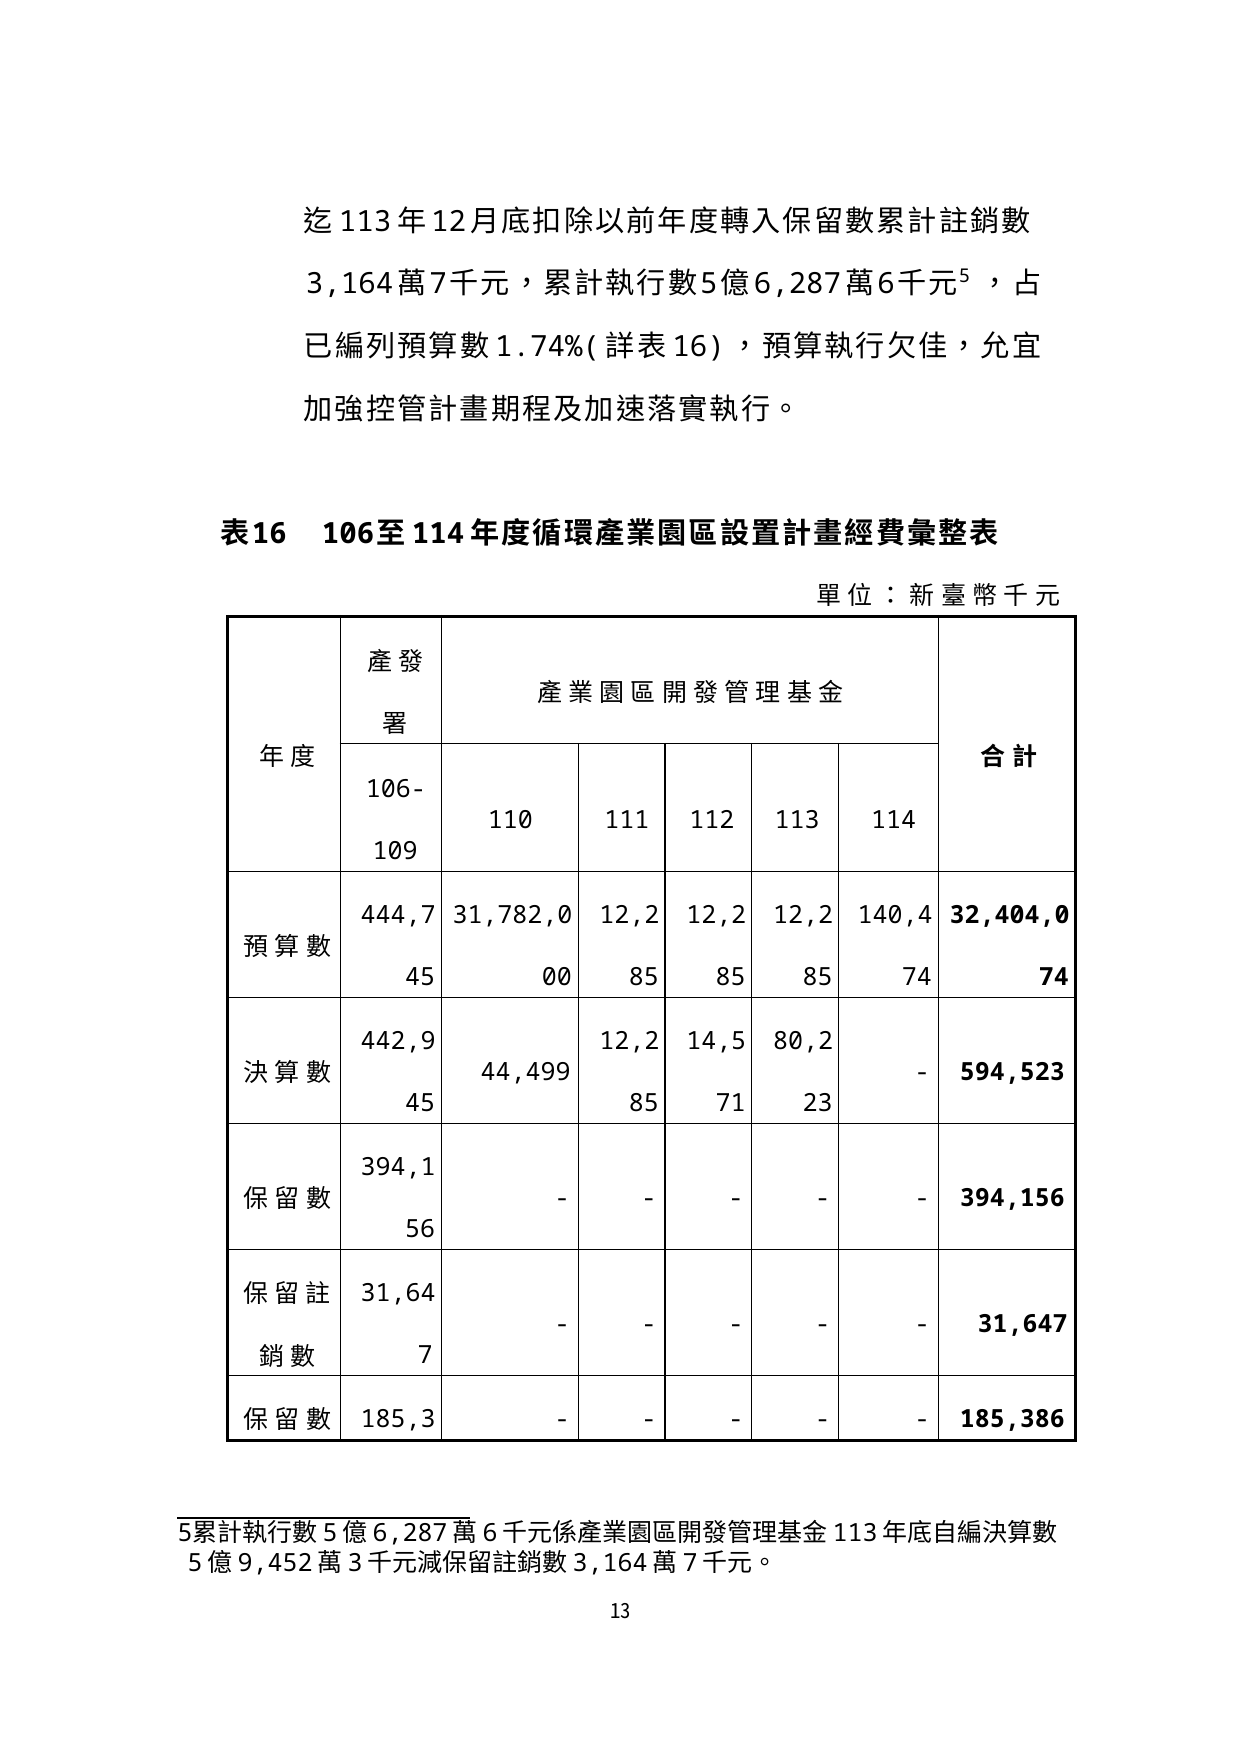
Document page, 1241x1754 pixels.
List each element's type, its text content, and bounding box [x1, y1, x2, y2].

table_cell 111 [579, 744, 664, 871]
table_cell 31,782,000 [442, 872, 578, 997]
table_cell 32,404,074 [939, 872, 1074, 997]
table_cell 12,285 [666, 872, 751, 997]
table_cell 106-109 [341, 744, 441, 871]
table_cell 185,386 [939, 1376, 1074, 1439]
table_cell - [442, 1376, 578, 1439]
table_cell 12,285 [579, 872, 664, 997]
table_cell - [839, 1124, 938, 1249]
table_cell - [442, 1250, 578, 1375]
table_cell - [579, 1376, 664, 1439]
table_cell 394,156 [341, 1124, 441, 1249]
table_cell - [666, 1250, 751, 1375]
table_cell 保留數 [229, 1376, 340, 1439]
text 累計執行數5億6,287萬6千元係產業園區開發管理基金113年底自編決算數5億9,452萬3千元減保留註銷數3,164萬7千元。 [177, 1518, 1063, 1577]
text 表16 106至114年度循環產業園區設置計畫經費彙整表 [198, 490, 1063, 552]
table_cell - [666, 1376, 751, 1439]
table_cell 保留註銷數 [229, 1250, 340, 1375]
table_cell - [579, 1250, 664, 1375]
table_cell 444,745 [341, 872, 441, 997]
table_cell - [752, 1376, 838, 1439]
text 本計畫原預計於109年6月辦理環評公開說明會，因當地民眾主張「先遷村、再開發」而取消，113年9月配合高雄市政府辦理意願調查，民眾同意遷村，刻正由經濟部辦理二階段環評作業及申請園區設置作業，預計於115年完成園區核定。惟據經濟部園管局統計，截至114年度本計畫已編列預算數 324億407萬4千元，迄113年12月底扣除以前年度轉入保留數累計註銷數3,164萬7千元，累計執行數5億6,287萬6千元，占已編列預算數1.74%(詳表16)，預算執行欠佳，允宜加強控管計畫期程及加速落實執行。 [297, 177, 1063, 427]
table_header 產業園區開發管理基金 [442, 618, 938, 743]
table_cell 12,285 [752, 872, 838, 997]
table_cell 決算數 [229, 998, 340, 1123]
table_cell 442,945 [341, 998, 441, 1123]
table_cell - [579, 1124, 664, 1249]
table_cell 12,285 [579, 998, 664, 1123]
table_cell 保留數 [229, 1124, 340, 1249]
table_cell - [839, 1376, 938, 1439]
table_cell 110 [442, 744, 578, 871]
table_cell 44,499 [442, 998, 578, 1123]
table_cell 594,523 [939, 998, 1074, 1123]
table_cell 預算數 [229, 872, 340, 997]
table_header 年度 [229, 618, 340, 871]
table_cell - [752, 1124, 838, 1249]
table_cell 113 [752, 744, 838, 871]
table_cell 185,3 [341, 1376, 441, 1439]
table_cell - [442, 1124, 578, 1249]
text 單位：新臺幣千元 [177, 552, 1063, 615]
table_cell 394,156 [939, 1124, 1074, 1249]
table_cell 80,223 [752, 998, 838, 1123]
table_cell 114 [839, 744, 938, 871]
table_header 合計 [939, 618, 1074, 871]
table_cell 14,571 [666, 998, 751, 1123]
table_header 產發署 [341, 618, 441, 743]
table_cell - [839, 998, 938, 1123]
table_cell 140,474 [839, 872, 938, 997]
table_cell - [839, 1250, 938, 1375]
table_cell 31,647 [341, 1250, 441, 1375]
table_cell 112 [666, 744, 751, 871]
table_cell - [752, 1250, 838, 1375]
table_cell 31,647 [939, 1250, 1074, 1375]
table_cell - [666, 1124, 751, 1249]
